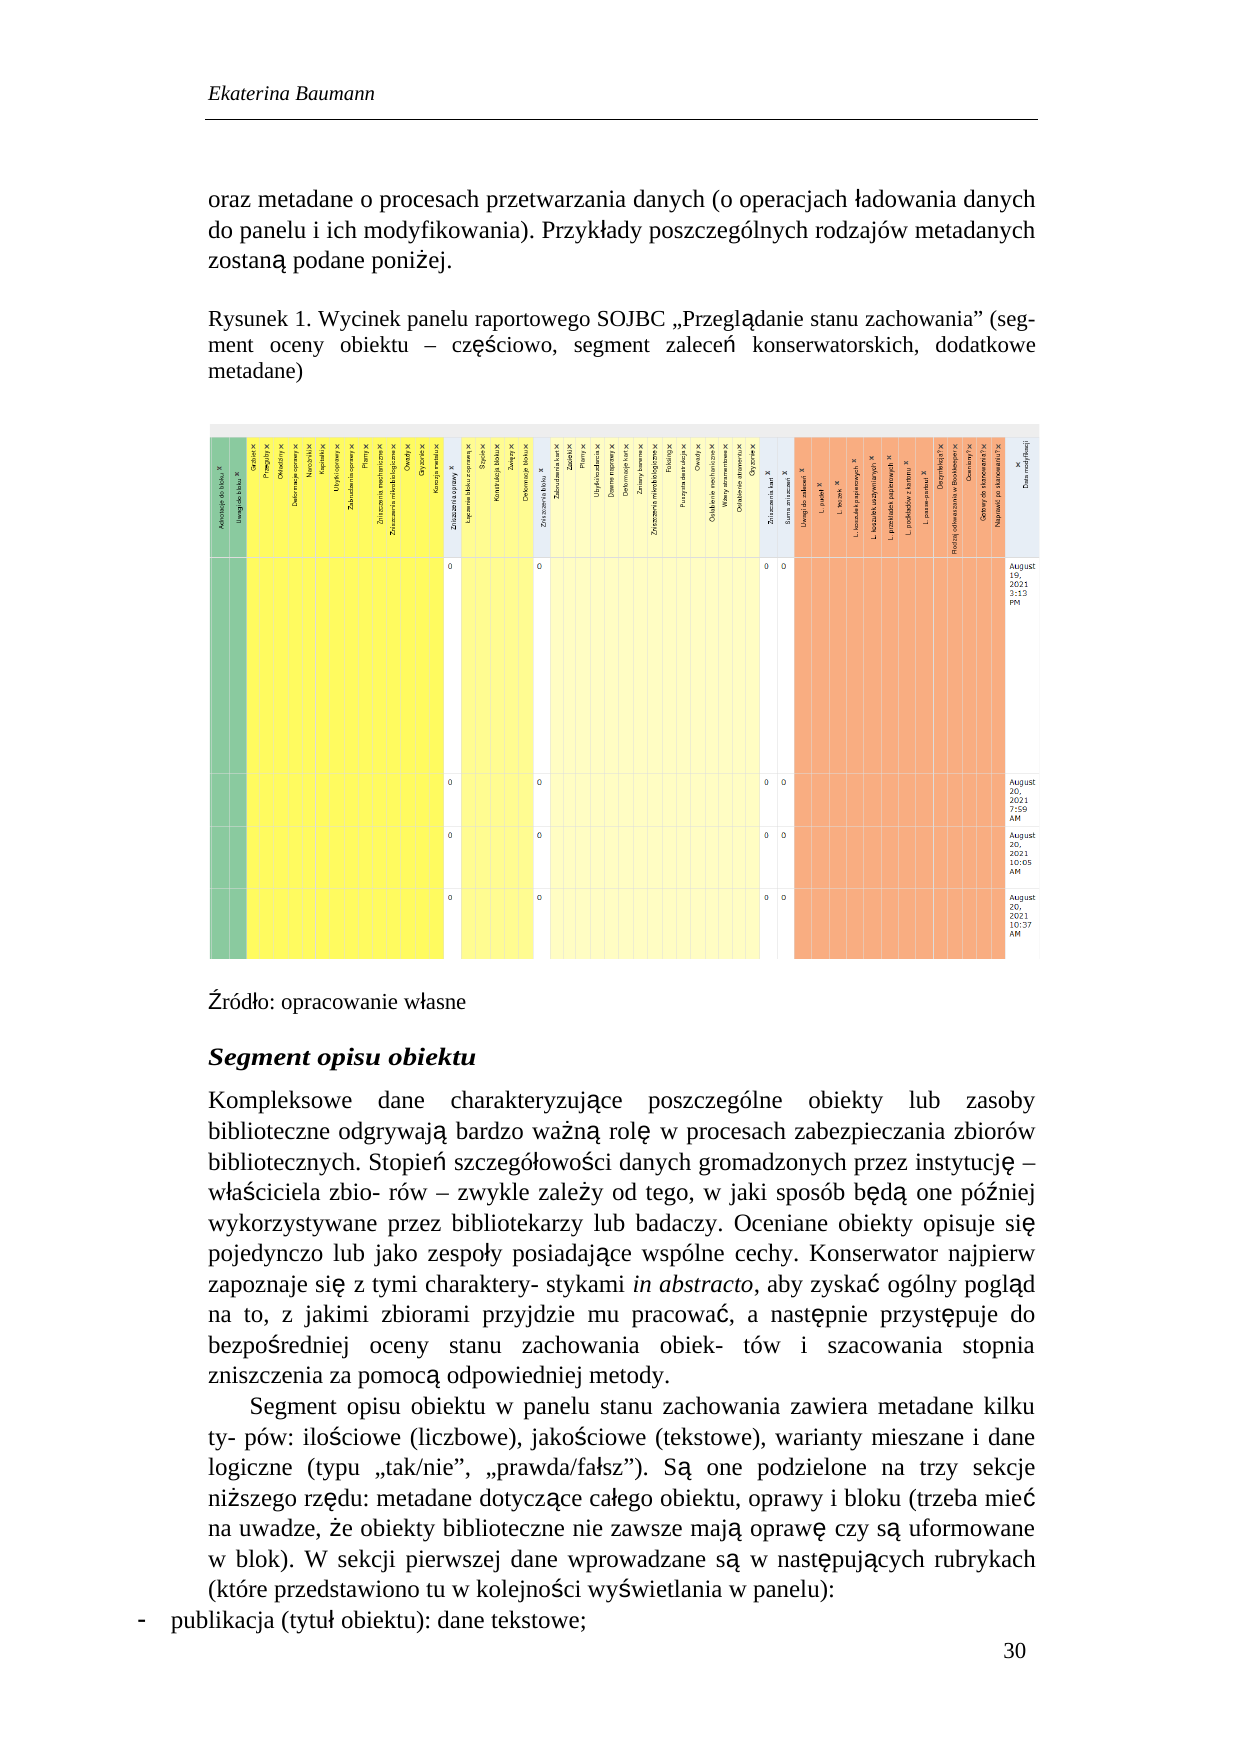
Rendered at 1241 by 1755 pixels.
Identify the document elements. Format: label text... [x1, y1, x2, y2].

text Kompleksowe dane charakteryzujące poszczególne obiekty lub zasoby biblioteczne odgrywają bardzo ważną rolę w procesach zabezpieczania zbiorów bibliotecznych. Stopień szczegółowości danych gromadzonych przez instytucję – właściciela zbio- rów – zwykle zależy od tego, w jaki sposób będą one później wykorzystywane przez bibliotekarzy lub badaczy. Oceniane obiekty opisuje się pojedynczo lub jako zespoły posiadające wspólne cechy. Konserwator najpierw zapoznaje się z tymi charaktery- stykami in abstracto, aby zyskać ogólny pogląd na to, z jakimi zbiorami przyjdzie mu pracować, a następnie przystępuje do bezpośredniej oceny stanu zachowania obiek- tów i szacowania stopnia zniszczenia za pomocą odpowiedniej metody. [208, 1085, 1036, 1389]
text Źródło: opracowanie własne [208, 988, 1241, 1014]
text oraz metadane o procesach przetwarzania danych (o operacjach ładowania danych do panelu i ich modyfikowania). Przykłady poszczególnych rodzajów metadanych zostaną podane poniżej. [208, 184, 1036, 274]
text Rysunek 1. Wycinek panelu raportowego SOJBC „Przeglądanie stanu zachowania” (seg- ment oceny obiektu – częściowo, segment zaleceń konserwatorskich, dodatkowe metadane) [208, 304, 1036, 384]
text Ekaterina Baumann [208, 81, 1241, 105]
subtitle Segment opisu obiektu [208, 1042, 1241, 1070]
text Segment opisu obiektu w panelu stanu zachowania zawiera metadane kilku ty- pów: ilościowe (liczbowe), jakościowe (tekstowe), warianty mieszane i dane logiczne (typu „tak/nie”, „prawda/fałsz”). Są one podzielone na trzy sekcje niższego rzędu: metadane dotyczące całego obiektu, oprawy i bloku (trzeba mieć na uwadze, że obiekty biblioteczne nie zawsze mają oprawę czy są uformowane w blok). W sekcji pierwszej dane wprowadzane są w następujących rubrykach (które przedstawiono tu w kolejności wyświetlania w panelu): [208, 1391, 1036, 1603]
list publikacja (tytuł obiektu): dane tekstowe; [137, 1605, 1241, 1635]
